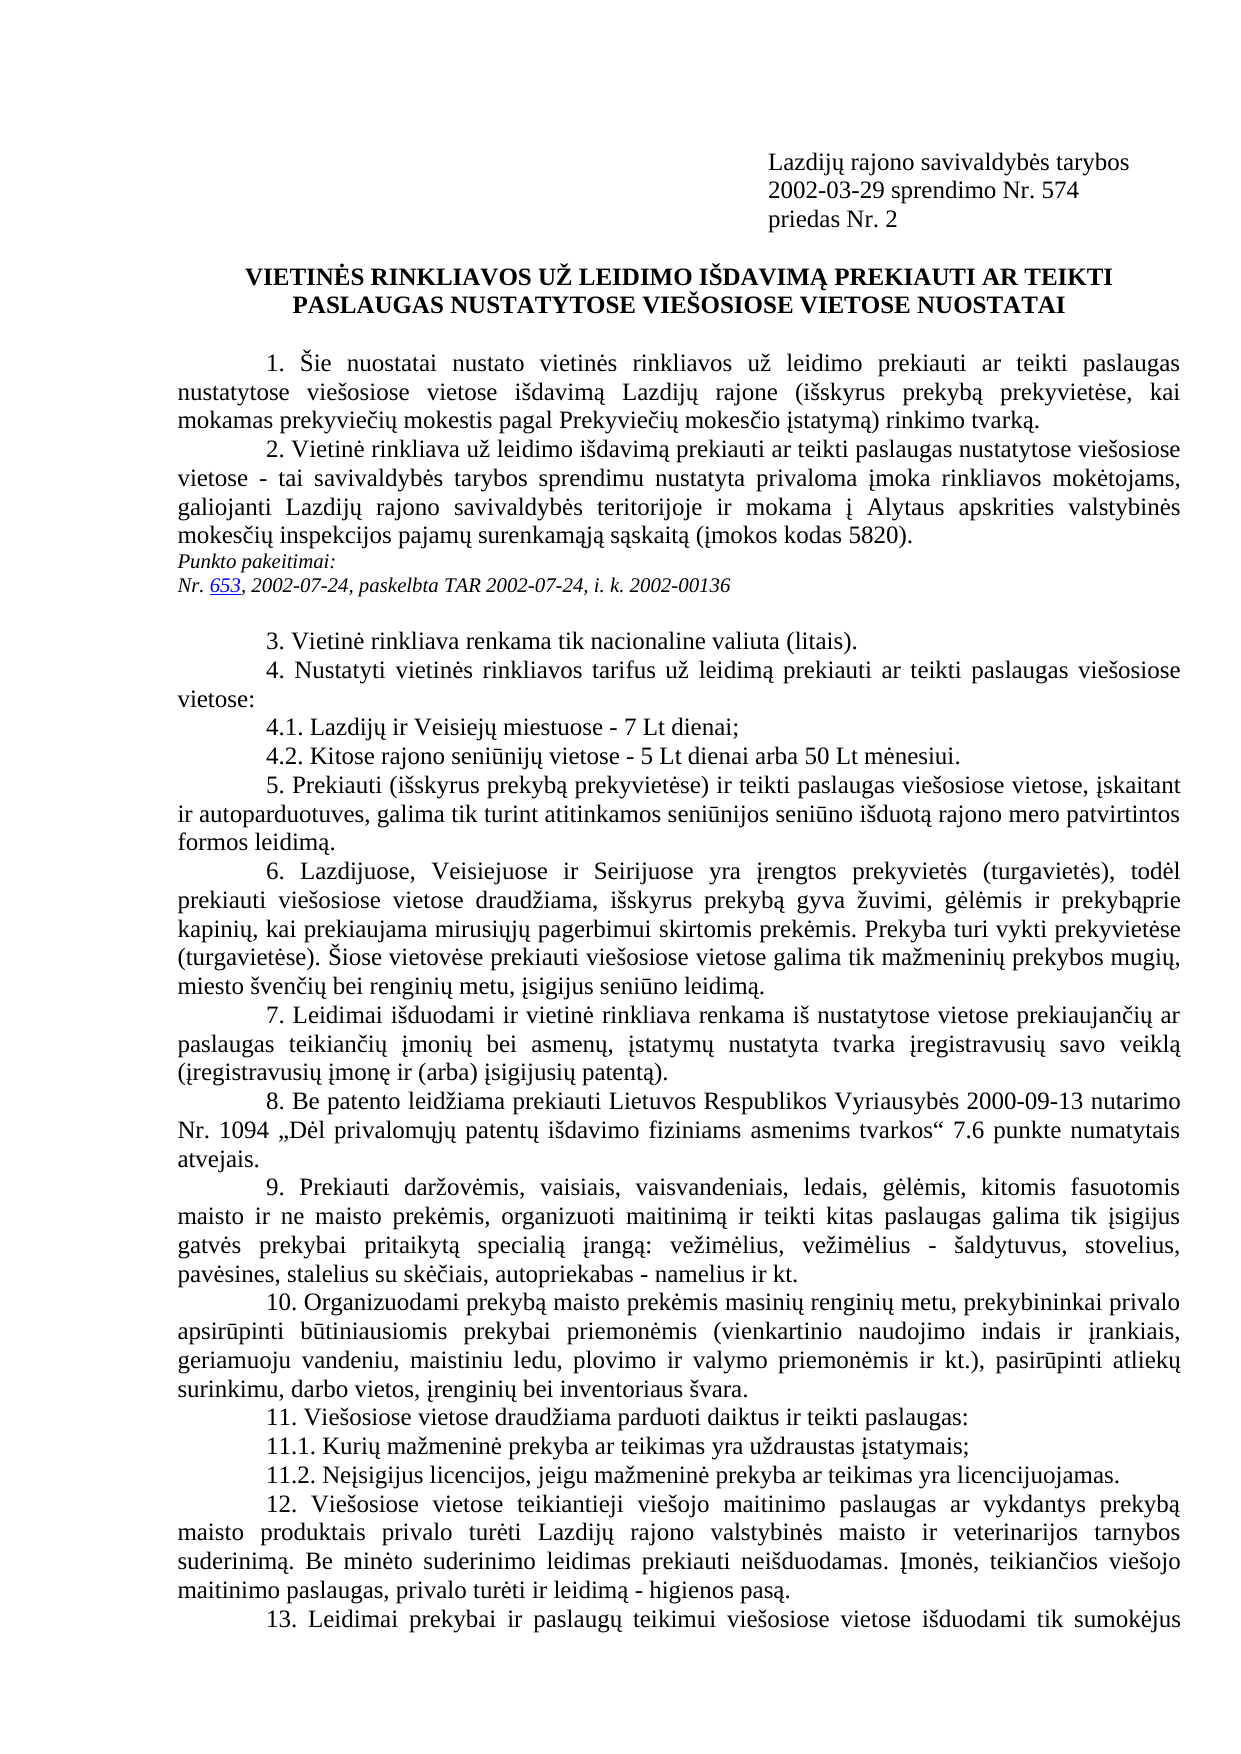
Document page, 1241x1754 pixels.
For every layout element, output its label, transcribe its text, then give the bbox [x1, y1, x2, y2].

text 3. Vietinė rinkliava renkama tik nacionaline valiuta (litais). [177, 626, 1181, 655]
text 4. Nustatyti vietinės rinkliavos tarifus už leidimą prekiauti ar teikti paslaugas viešosiose vietose: [177, 655, 1181, 712]
text 1. Šie nuostatai nustato vietinės rinkliavos už leidimo prekiauti ar teikti paslaugas nustatytose viešosiose vietose išdavimą Lazdijų rajone (išskyrus prekybą prekyvietėse, kai mokamas prekyviečių mokestis pagal Prekyviečių mokesčio įstatymą) rinkimo tvarką. [177, 348, 1181, 434]
text 2. Vietinė rinkliava už leidimo išdavimą prekiauti ar teikti paslaugas nustatytose viešosiose vietose - tai savivaldybės tarybos sprendimu nustatyta privaloma įmoka rinkliavos mokėtojams, galiojanti Lazdijų rajono savivaldybės teritorijoje ir mokama į Alytaus apskrities valstybinės mokesčių inspekcijos pajamų surenkamąją sąskaitą (įmokos kodas 5820). [177, 434, 1181, 549]
text Punkto pakeitimai: [177, 549, 1181, 573]
text 12. Viešosiose vietose teikiantieji viešojo maitinimo paslaugas ar vykdantys prekybą maisto produktais privalo turėti Lazdijų rajono valstybinės maisto ir veterinarijos tarnybos suderinimą. Be minėto suderinimo leidimas prekiauti neišduodamas. Įmonės, teikiančios viešojo maitinimo paslaugas, privalo turėti ir leidimą - higienos pasą. [177, 1489, 1181, 1604]
text 13. Leidimai prekybai ir paslaugų teikimui viešosiose vietose išduodami tik sumokėjus [177, 1604, 1181, 1632]
text 11.1. Kurių mažmeninė prekyba ar teikimas yra uždraustas įstatymais; [177, 1431, 1181, 1460]
text Lazdijų rajono savivaldybės tarybos [177, 147, 1181, 176]
text VIETINĖS RINKLIAVOS UŽ LEIDIMO IŠDAVIMĄ PREKIAUTI AR TEIKTI PASLAUGAS NUSTATYTOSE VIEŠOSIOSE VIETOSE NUOSTATAI [177, 262, 1181, 319]
text Nr. 653, 2002-07-24, paskelbta TAR 2002-07-24, i. k. 2002-00136 [177, 573, 1181, 597]
text 11.2. Neįsigijus licencijos, jeigu mažmeninė prekyba ar teikimas yra licencijuojamas. [177, 1460, 1181, 1489]
text 11. Viešosiose vietose draudžiama parduoti daiktus ir teikti paslaugas: [177, 1402, 1181, 1431]
text 2002-03-29 sprendimo Nr. 574 [177, 176, 1181, 204]
text priedas Nr. 2 [177, 204, 1181, 233]
text 10. Organizuodami prekybą maisto prekėmis masinių renginių metu, prekybininkai privalo apsirūpinti būtiniausiomis prekybai priemonėmis (vienkartinio naudojimo indais ir įrankiais, geriamuoju vandeniu, maistiniu ledu, plovimo ir valymo priemonėmis ir kt.), pasirūpinti atliekų surinkimu, darbo vietos, įrenginių bei inventoriaus švara. [177, 1287, 1181, 1402]
text 6. Lazdijuose, Veisiejuose ir Seirijuose yra įrengtos prekyvietės (turgavietės), todėl prekiauti viešosiose vietose draudžiama, išskyrus prekybą gyva žuvimi, gėlėmis ir prekybąprie kapinių, kai prekiaujama mirusiųjų pagerbimui skirtomis prekėmis. Prekyba turi vykti prekyvietėse (turgavietėse). Šiose vietovėse prekiauti viešosiose vietose galima tik mažmeninių prekybos mugių, miesto švenčių bei renginių metu, įsigijus seniūno leidimą. [177, 856, 1181, 1000]
text 4.1. Lazdijų ir Veisiejų miestuose - 7 Lt dienai; [177, 712, 1181, 741]
text 4.2. Kitose rajono seniūnijų vietose - 5 Lt dienai arba 50 Lt mėnesiui. [177, 741, 1181, 770]
text 8. Be patento leidžiama prekiauti Lietuvos Respublikos Vyriausybės 2000-09-13 nutarimo Nr. 1094 „Dėl privalomųjų patentų išdavimo fiziniams asmenims tvarkos“ 7.6 punkte numatytais atvejais. [177, 1086, 1181, 1172]
text 5. Prekiauti (išskyrus prekybą prekyvietėse) ir teikti paslaugas viešosiose vietose, įskaitant ir autoparduotuves, galima tik turint atitinkamos seniūnijos seniūno išduotą rajono mero patvirtintos formos leidimą. [177, 770, 1181, 856]
text 7. Leidimai išduodami ir vietinė rinkliava renkama iš nustatytose vietose prekiaujančių ar paslaugas teikiančių įmonių bei asmenų, įstatymų nustatyta tvarka įregistravusių savo veiklą (įregistravusių įmonę ir (arba) įsigijusių patentą). [177, 1000, 1181, 1086]
text 9. Prekiauti daržovėmis, vaisiais, vaisvandeniais, ledais, gėlėmis, kitomis fasuotomis maisto ir ne maisto prekėmis, organizuoti maitinimą ir teikti kitas paslaugas galima tik įsigijus gatvės prekybai pritaikytą specialią įrangą: vežimėlius, vežimėlius - šaldytuvus, stovelius, pavėsines, stalelius su skėčiais, autopriekabas - namelius ir kt. [177, 1172, 1181, 1287]
